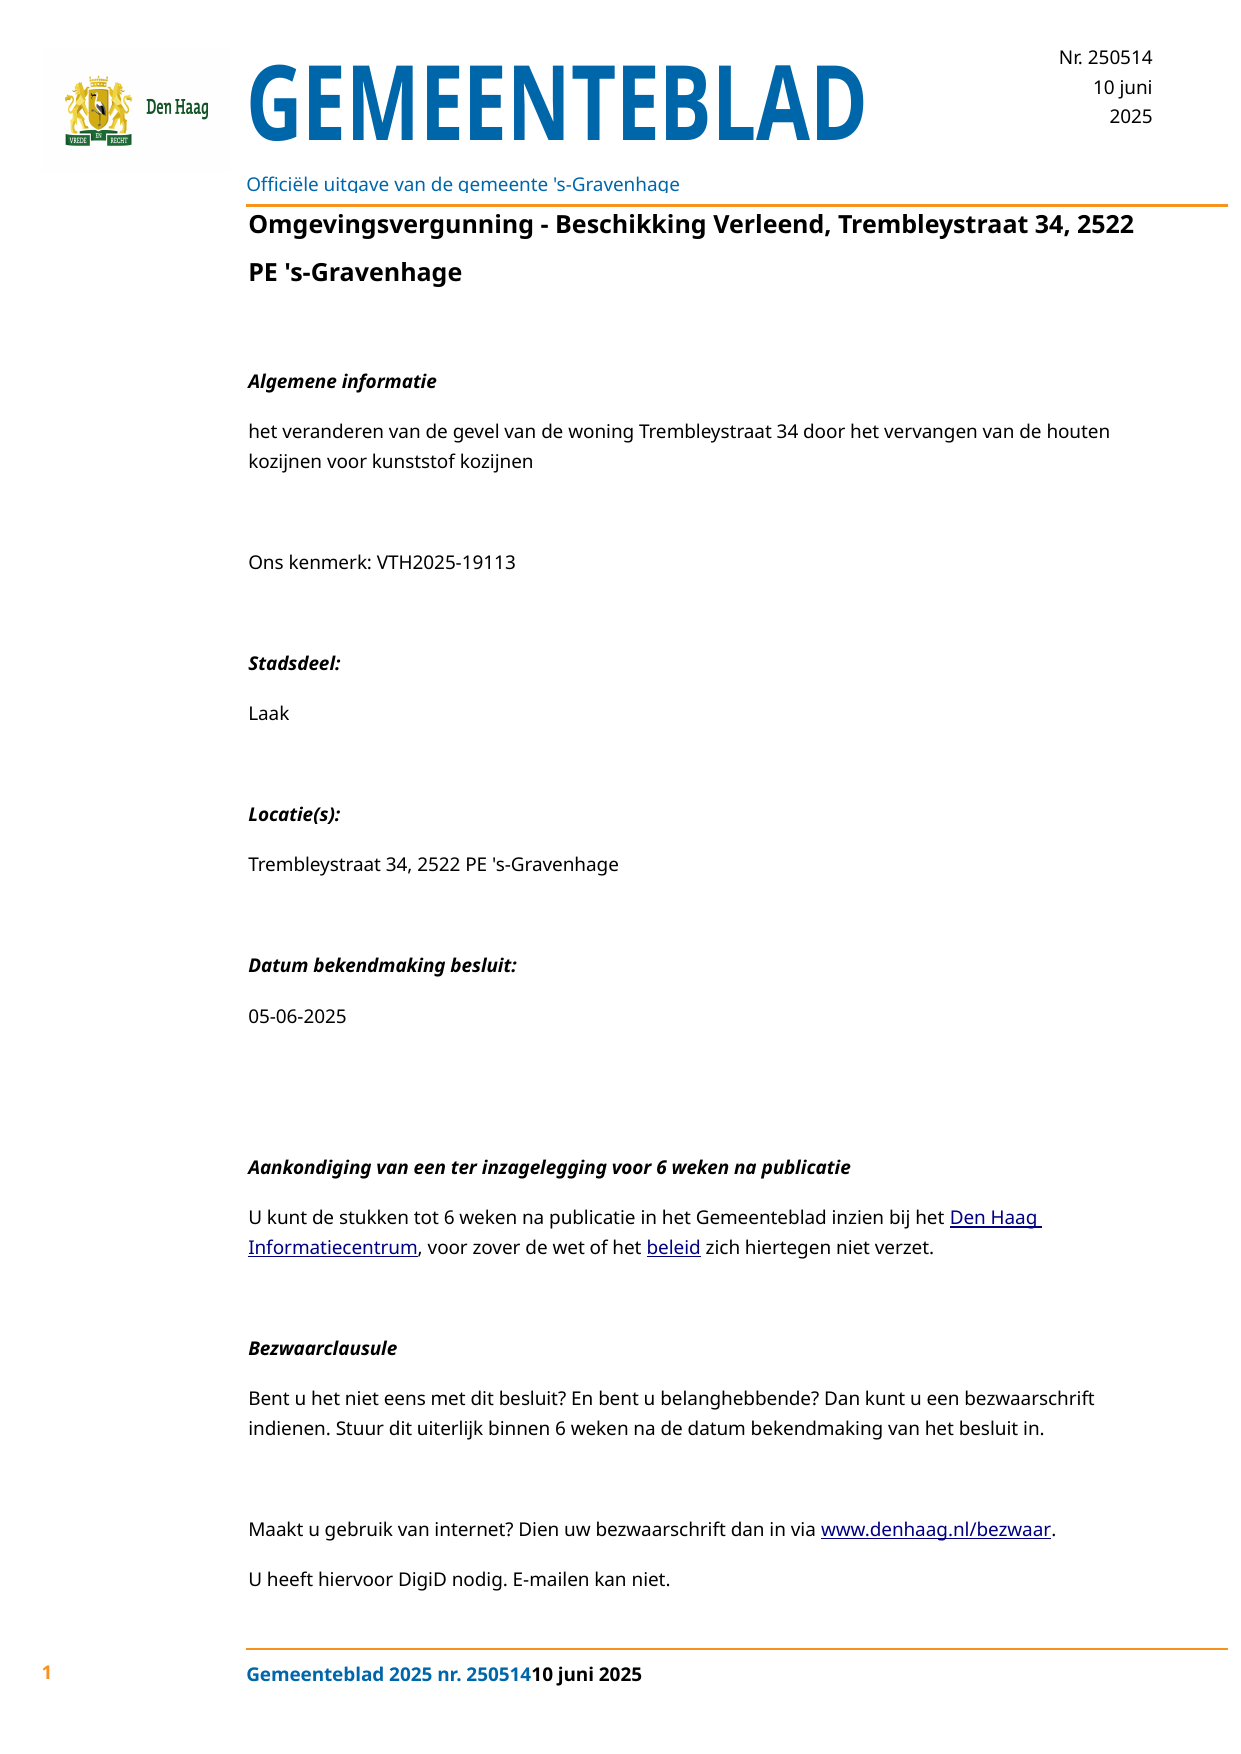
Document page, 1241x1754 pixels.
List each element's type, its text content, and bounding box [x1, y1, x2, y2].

picture [41, 47, 231, 172]
text Laak [248, 700, 1152, 726]
text Ons kenmerk: VTH2025-19113 [248, 549, 1152, 575]
text Locatie(s): [248, 801, 1152, 827]
text Bent u het niet eens met dit besluit? En bent u belanghebbende? Dan kunt u een bezwaarschrift indienen. Stuur dit uiterlijk binnen 6 weken na de datum bekendmaking van het besluit in. [248, 1385, 1152, 1441]
text 05-06-2025 [248, 1003, 1152, 1029]
text het veranderen van de gevel van de woning Trembleystraat 34 door het vervangen van de houten kozijnen voor kunststof kozijnen [248, 419, 1152, 474]
text Datum bekendmaking besluit: [248, 952, 1152, 978]
text Stadsdeel: [248, 650, 1152, 676]
text Trembleystraat 34, 2522 PE 's-Gravenhage [248, 852, 1152, 877]
text Algemene informatie [248, 368, 1152, 394]
text Omgevingsvergunning - Beschikking Verleend, Trembleystraat 34, 2522 PE 's-Gravenhage [248, 207, 1152, 288]
text Maakt u gebruik van internet? Dien uw bezwaarschrift dan in via www.denhaag.nl/bezwaar. [248, 1516, 1152, 1542]
text Aankondiging van een ter inzagelegging voor 6 weken na publicatie [248, 1154, 1152, 1180]
text U kunt de stukken tot 6 weken na publicatie in het Gemeenteblad inzien bij het Den Haag Informatiecentrum, voor zover de wet of het beleid zich hiertegen niet verzet. [248, 1204, 1152, 1260]
text Bezwaarclausule [248, 1335, 1152, 1361]
text U heeft hiervoor DigiD nodig. E-mailen kan niet. [248, 1566, 1152, 1592]
